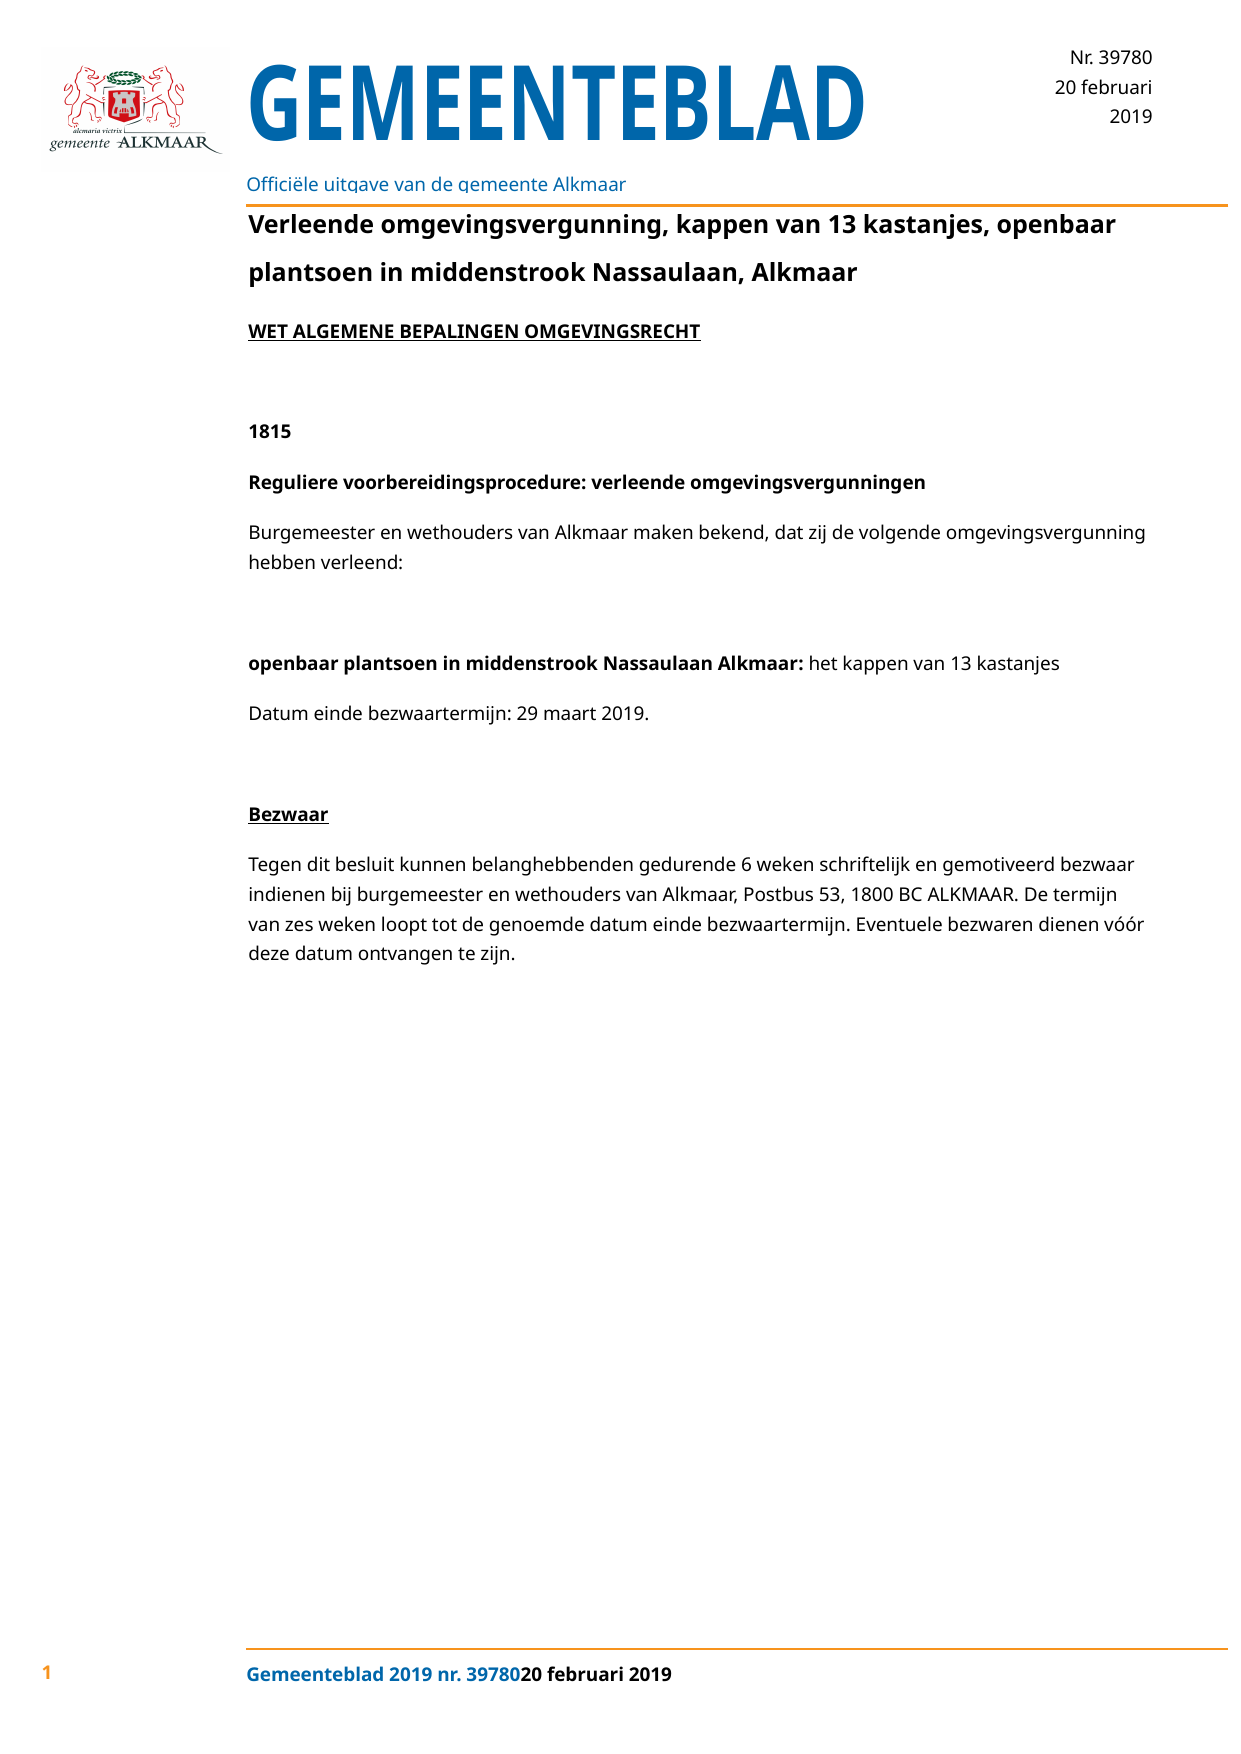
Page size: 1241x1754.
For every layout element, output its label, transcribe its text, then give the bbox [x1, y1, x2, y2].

text 1815 [248, 419, 1152, 444]
text Reguliere voorbereidingsprocedure: verleende omgevingsvergunningen [248, 469, 1152, 495]
text Datum einde bezwaartermijn: 29 maart 2019. [248, 700, 1152, 726]
text Bezwaar [248, 801, 1152, 827]
text Tegen dit besluit kunnen belanghebbenden gedurende 6 weken schriftelijk en gemotiveerd bezwaar indienen bij burgemeester en wethouders van Alkmaar, Postbus 53, 1800 BC ALKMAAR. De termijn van zes weken loopt tot de genoemde datum einde bezwaartermijn. Eventuele bezwaren dienen vóór deze datum ontvangen te zijn. [248, 852, 1152, 966]
text Verleende omgevingsvergunning, kappen van 13 kastanjes, openbaar plantsoen in middenstrook Nassaulaan, Alkmaar [248, 207, 1152, 288]
text openbaar plantsoen in middenstrook Nassaulaan Alkmaar: het kappen van 13 kastanjes [248, 650, 1152, 676]
picture [41, 47, 231, 172]
text Burgemeester en wethouders van Alkmaar maken bekend, dat zij de volgende omgevingsvergunning hebben verleend: [248, 519, 1152, 575]
text WET ALGEMENE BEPALINGEN OMGEVINGSRECHT [248, 318, 1152, 344]
